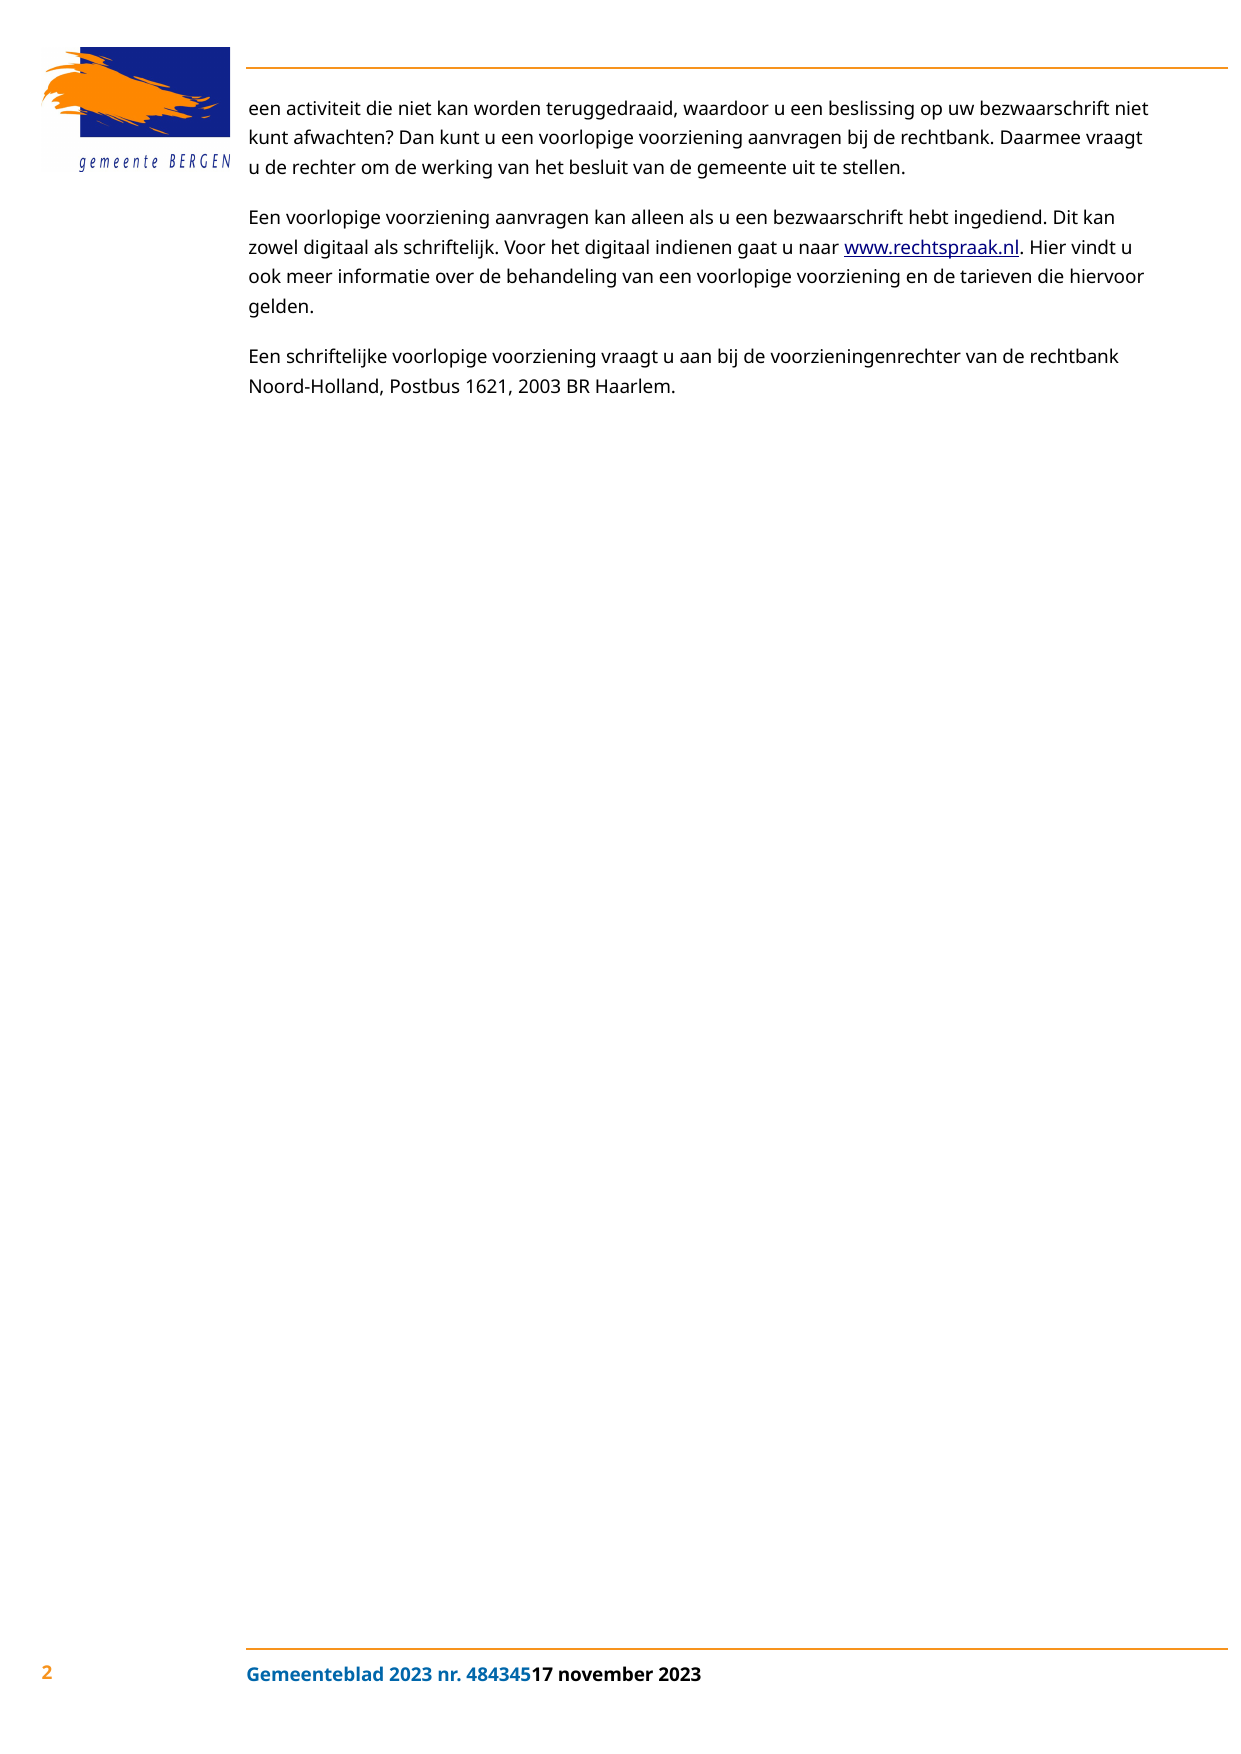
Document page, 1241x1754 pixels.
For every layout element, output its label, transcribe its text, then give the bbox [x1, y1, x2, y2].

text Een schriftelijke voorlopige voorziening vraagt u aan bij de voorzieningenrechter van de rechtbank Noord-Holland, Postbus 1621, 2003 BR Haarlem. [248, 343, 1152, 399]
text Een voorlopige voorziening aanvragen kan alleen als u een bezwaarschrift hebt ingediend. Dit kan zowel digitaal als schriftelijk. Voor het digitaal indienen gaat u naar www.rechtspraak.nl. Hier vindt u ook meer informatie over de behandeling van een voorlopige voorziening en de tarieven die hiervoor gelden. [248, 204, 1152, 319]
picture [41, 47, 231, 172]
text een activiteit die niet kan worden teruggedraaid, waardoor u een beslissing op uw bezwaarschrift niet kunt afwachten? Dan kunt u een voorlopige voorziening aanvragen bij de rechtbank. Daarmee vraagt u de rechter om de werking van het besluit van de gemeente uit te stellen. [248, 95, 1152, 180]
